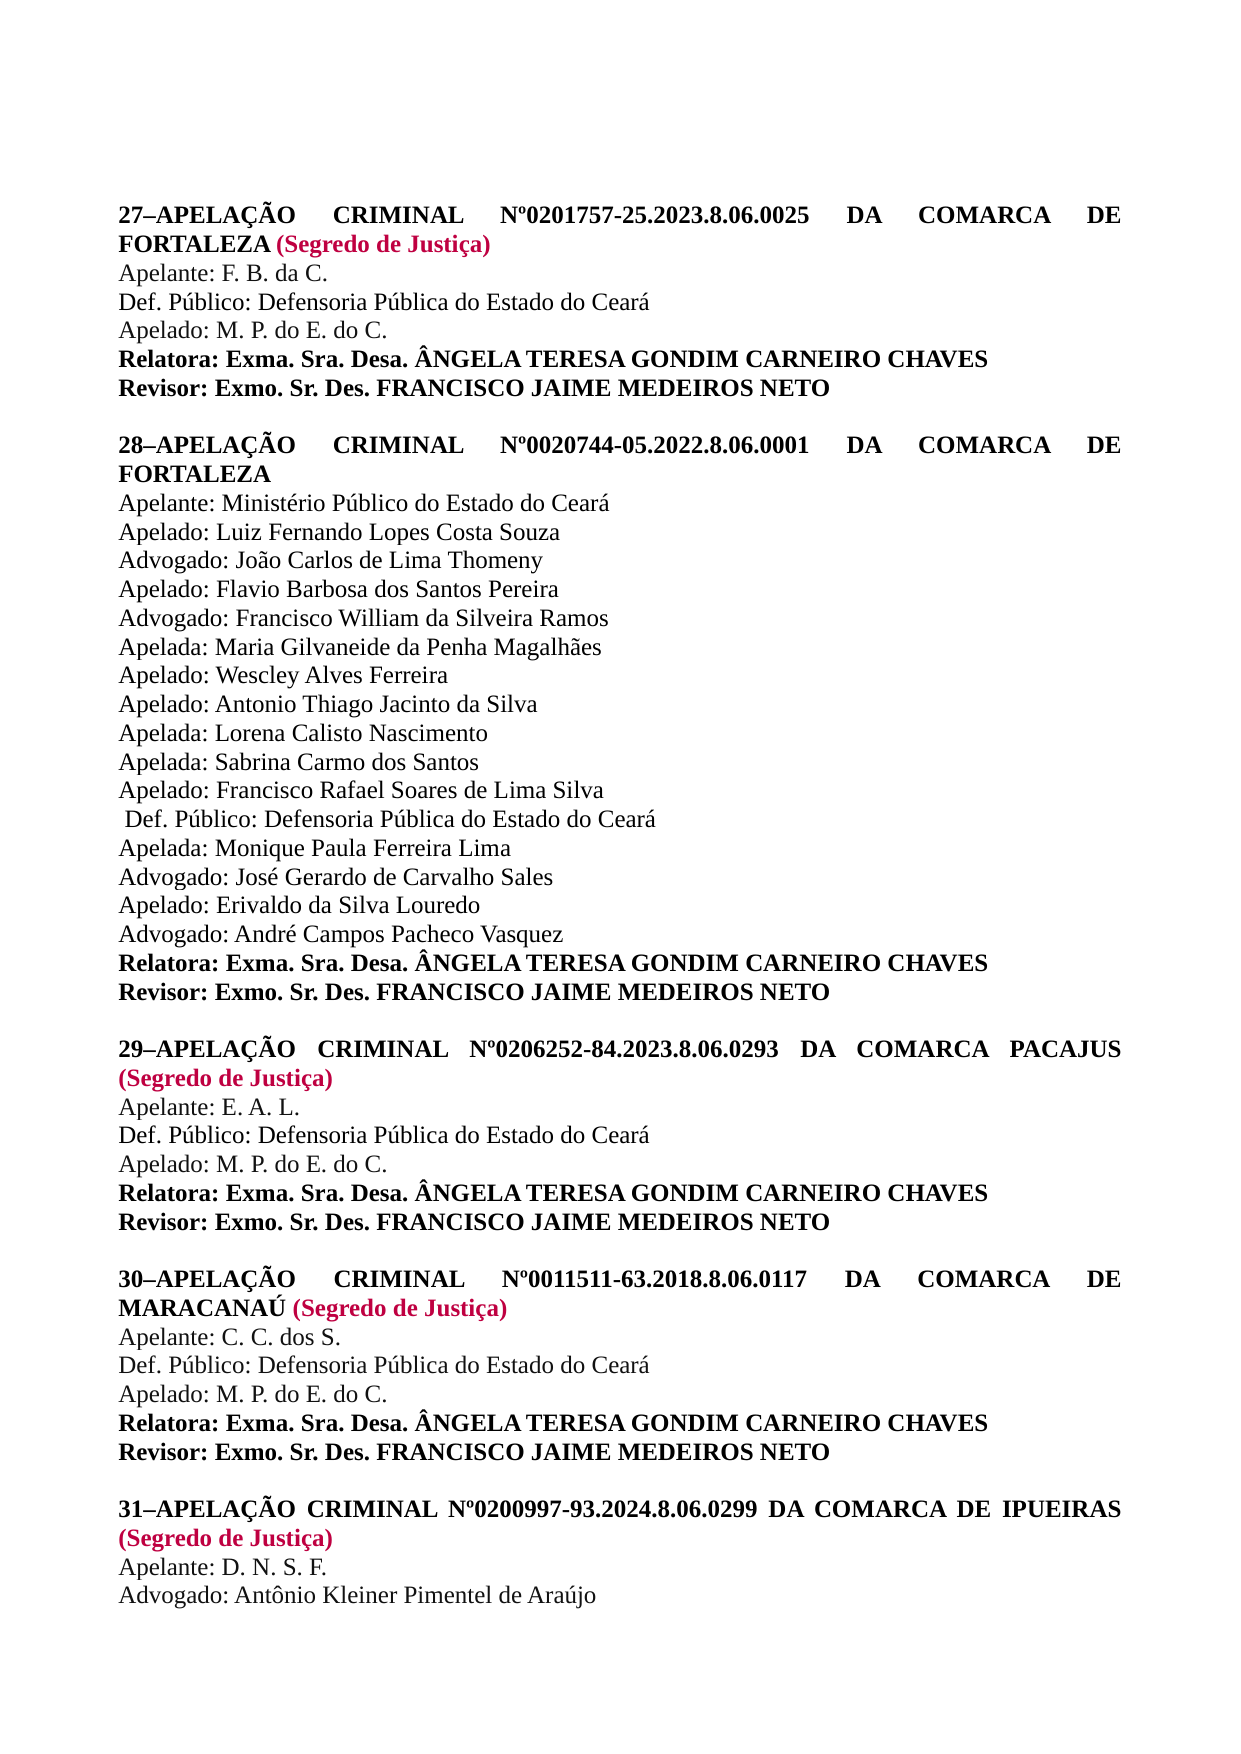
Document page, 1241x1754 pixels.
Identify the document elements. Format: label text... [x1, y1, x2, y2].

text Apelado: Luiz Fernando Lopes Costa Souza [118, 517, 1122, 545]
text Def. Público: Defensoria Pública do Estado do Ceará [118, 287, 1122, 315]
text Relatora: Exma. Sra. Desa. ÂNGELA TERESA GONDIM CARNEIRO CHAVES [118, 1178, 1122, 1207]
text 28–APELAÇÃO CRIMINAL Nº0020744-05.2022.8.06.0001 DA COMARCA DE FORTALEZA [118, 430, 1122, 488]
text Apelada: Sabrina Carmo dos Santos [118, 747, 1122, 775]
text Apelante: Ministério Público do Estado do Ceará [118, 488, 1122, 517]
text Advogado: Francisco William da Silveira Ramos [118, 603, 1122, 632]
text 27–APELAÇÃO CRIMINAL Nº0201757-25.2023.8.06.0025 DA COMARCA DE FORTALEZA (Segredo de Justiça) [118, 200, 1122, 258]
text Revisor: Exmo. Sr. Des. FRANCISCO JAIME MEDEIROS NETO [118, 373, 1122, 402]
text Advogado: José Gerardo de Carvalho Sales [118, 862, 1122, 890]
text 29–APELAÇÃO CRIMINAL Nº0206252-84.2023.8.06.0293 DA COMARCA PACAJUS (Segredo de Justiça) [118, 1034, 1122, 1092]
text Apelante: C. C. dos S. [118, 1322, 1122, 1350]
text Apelado: M. P. do E. do C. [118, 1379, 1122, 1408]
text Revisor: Exmo. Sr. Des. FRANCISCO JAIME MEDEIROS NETO [118, 977, 1122, 1005]
text Apelante: E. A. L. [118, 1092, 1122, 1120]
text Apelante: F. B. da C. [118, 258, 1122, 287]
text Apelado: Antonio Thiago Jacinto da Silva [118, 689, 1122, 718]
text Advogado: André Campos Pacheco Vasquez [118, 919, 1122, 948]
text Revisor: Exmo. Sr. Des. FRANCISCO JAIME MEDEIROS NETO [118, 1437, 1122, 1465]
text Apelado: M. P. do E. do C. [118, 315, 1122, 344]
text Relatora: Exma. Sra. Desa. ÂNGELA TERESA GONDIM CARNEIRO CHAVES [118, 948, 1122, 977]
text Advogado: Antônio Kleiner Pimentel de Araújo [118, 1580, 1122, 1609]
text Def. Público: Defensoria Pública do Estado do Ceará [118, 1350, 1122, 1379]
text Apelado: Wescley Alves Ferreira [118, 660, 1122, 689]
text Apelada: Maria Gilvaneide da Penha Magalhães [118, 632, 1122, 660]
text Apelada: Monique Paula Ferreira Lima [118, 833, 1122, 862]
text Revisor: Exmo. Sr. Des. FRANCISCO JAIME MEDEIROS NETO [118, 1207, 1122, 1235]
text Apelado: Francisco Rafael Soares de Lima Silva [118, 775, 1122, 804]
text Def. Público: Defensoria Pública do Estado do Ceará [118, 1120, 1122, 1149]
text Def. Público: Defensoria Pública do Estado do Ceará [118, 804, 1122, 833]
text Apelado: M. P. do E. do C. [118, 1149, 1122, 1178]
text 30–APELAÇÃO CRIMINAL Nº0011511-63.2018.8.06.0117 DA COMARCA DE MARACANAÚ (Segredo de Justiça) [118, 1264, 1122, 1322]
text Advogado: João Carlos de Lima Thomeny [118, 545, 1122, 574]
text Apelado: Erivaldo da Silva Louredo [118, 890, 1122, 919]
text 31–APELAÇÃO CRIMINAL Nº0200997-93.2024.8.06.0299 DA COMARCA DE IPUEIRAS (Segredo de Justiça) [118, 1494, 1122, 1552]
text Apelada: Lorena Calisto Nascimento [118, 718, 1122, 747]
text Relatora: Exma. Sra. Desa. ÂNGELA TERESA GONDIM CARNEIRO CHAVES [118, 1408, 1122, 1437]
text Relatora: Exma. Sra. Desa. ÂNGELA TERESA GONDIM CARNEIRO CHAVES [118, 344, 1122, 373]
text Apelante: D. N. S. F. [118, 1552, 1122, 1580]
text Apelado: Flavio Barbosa dos Santos Pereira [118, 574, 1122, 603]
